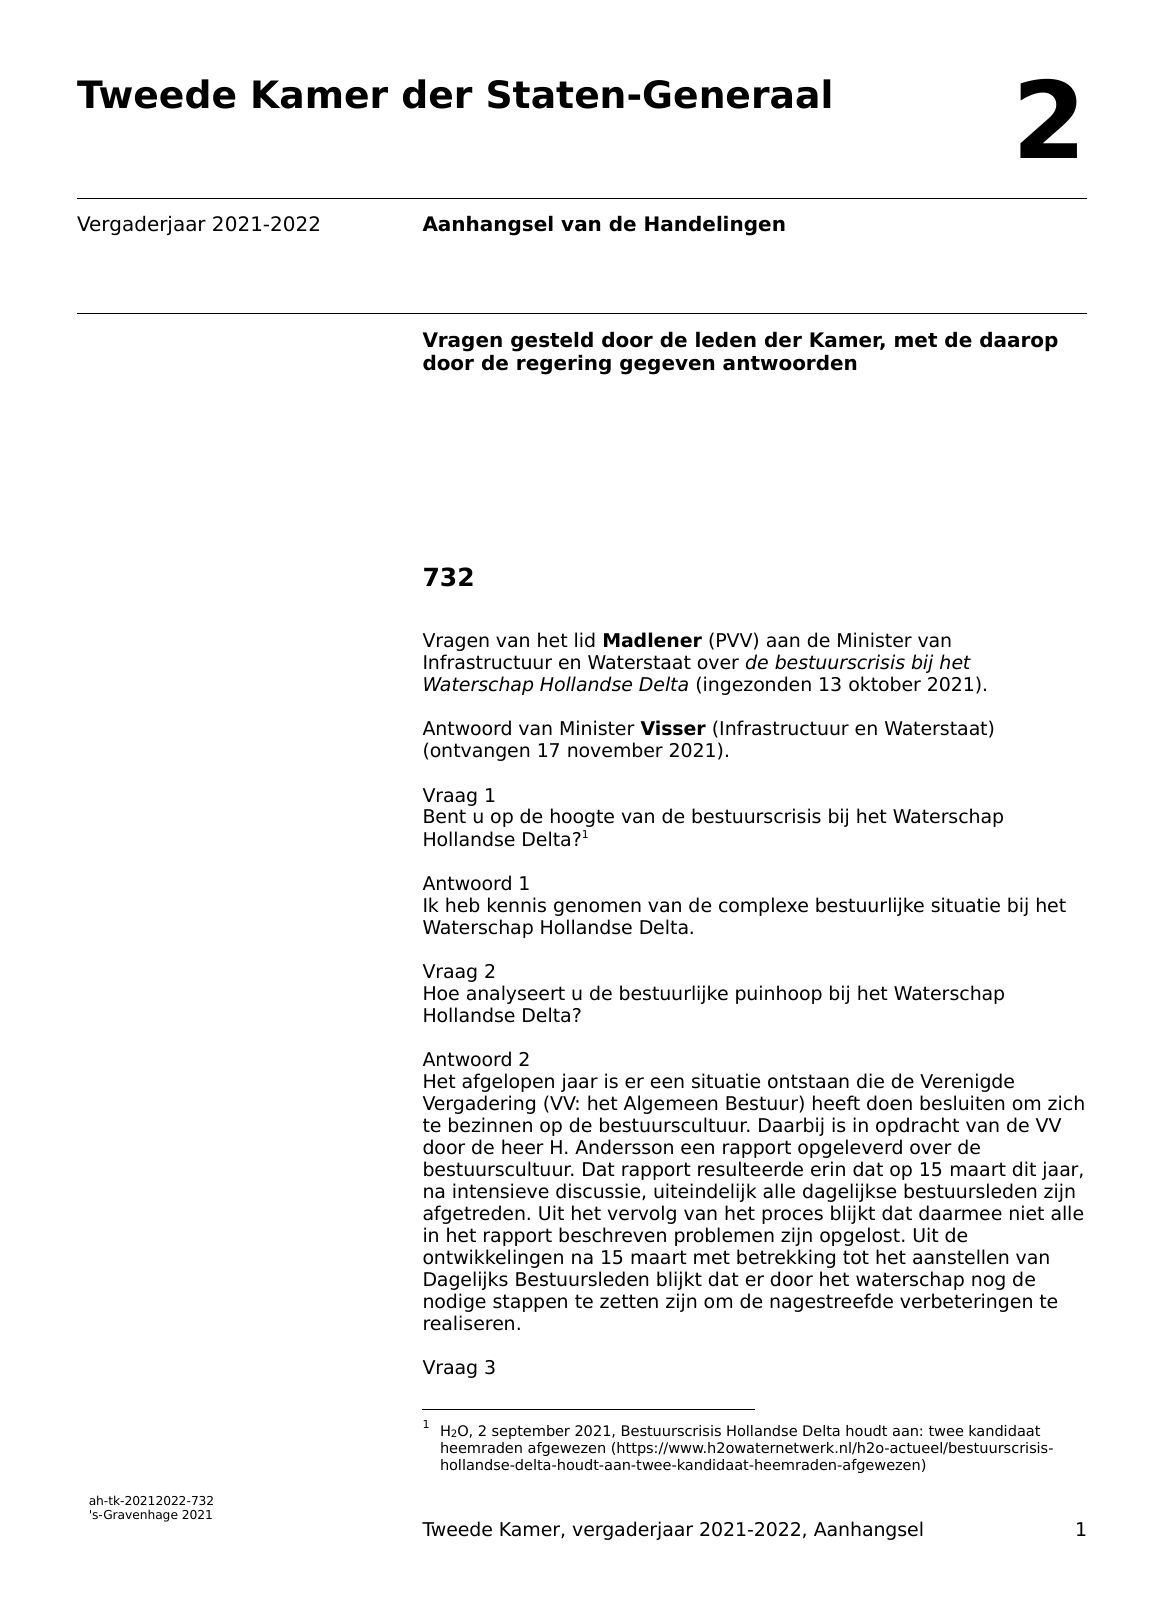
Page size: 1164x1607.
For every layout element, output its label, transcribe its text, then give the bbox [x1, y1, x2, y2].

table_cell Vragen gesteld door de leden der Kamer, met de daarop door de regering gegeven antwoorden [422, 314, 1087, 375]
text 732 [422, 563, 1087, 592]
text Antwoord 2 [422, 1049, 1087, 1071]
text Bent u op de hoogte van de bestuurscrisis bij het Waterschap Hollandse Delta? [422, 806, 1087, 850]
text Vragen van het lid Madlener (PVV) aan de Minister van Infrastructuur en Waterstaat over de bestuurscrisis bij het Waterschap Hollandse Delta (ingezonden 13 oktober 2021). [422, 630, 1087, 696]
text Het afgelopen jaar is er een situatie ontstaan die de Verenigde Vergadering (VV: het Algemeen Bestuur) heeft doen besluiten om zich te bezinnen op de bestuurscultuur. Daarbij is in opdracht van de VV door de heer H. Andersson een rapport opgeleverd over de bestuurscultuur. Dat rapport resulteerde erin dat op 15 maart dit jaar, na intensieve discussie, uiteindelijk alle dagelijkse bestuursleden zijn afgetreden. Uit het vervolg van het proces blijkt dat daarmee niet alle in het rapport beschreven problemen zijn opgelost. Uit de ontwikkelingen na 15 maart met betrekking tot het aanstellen van Dagelijks Bestuursleden blijkt dat er door het waterschap nog de nodige stappen te zetten zijn om de nagestreefde verbeteringen te realiseren. [422, 1071, 1087, 1334]
table_header Tweede Kamer der Staten-Generaal [77, 59, 886, 198]
table_header 2 [886, 59, 1087, 198]
text Antwoord 1 [422, 873, 1087, 894]
text Vraag 2 [422, 961, 1087, 983]
text Hoe analyseert u de bestuurlijke puinhoop bij het Waterschap Hollandse Delta? [422, 983, 1087, 1027]
text Vraag 3 [422, 1357, 1087, 1379]
text ah-tk-20212022-732 [88, 1494, 323, 1508]
text Ik heb kennis genomen van de complexe bestuurlijke situatie bij het Waterschap Hollandse Delta. [422, 894, 1087, 938]
table_cell [77, 314, 422, 375]
text Vraag 1 [422, 784, 1087, 806]
table_cell Vergaderjaar 2021-2022 [77, 199, 422, 313]
text 's-Gravenhage 2021 [88, 1508, 323, 1522]
text H2O, 2 september 2021, Bestuurscrisis Hollandse Delta houdt aan: twee kandidaat heemraden afgewezen (https://www.h2owaternetwerk.nl/h2o-actueel/bestuurscrisis-hollandse-delta-houdt-aan-twee-kandidaat-heemraden-afgewezen) [422, 1418, 1087, 1474]
table_cell Aanhangsel van de Handelingen [422, 199, 1087, 313]
text Antwoord van Minister Visser (Infrastructuur en Waterstaat) (ontvangen 17 november 2021). [422, 718, 1087, 762]
